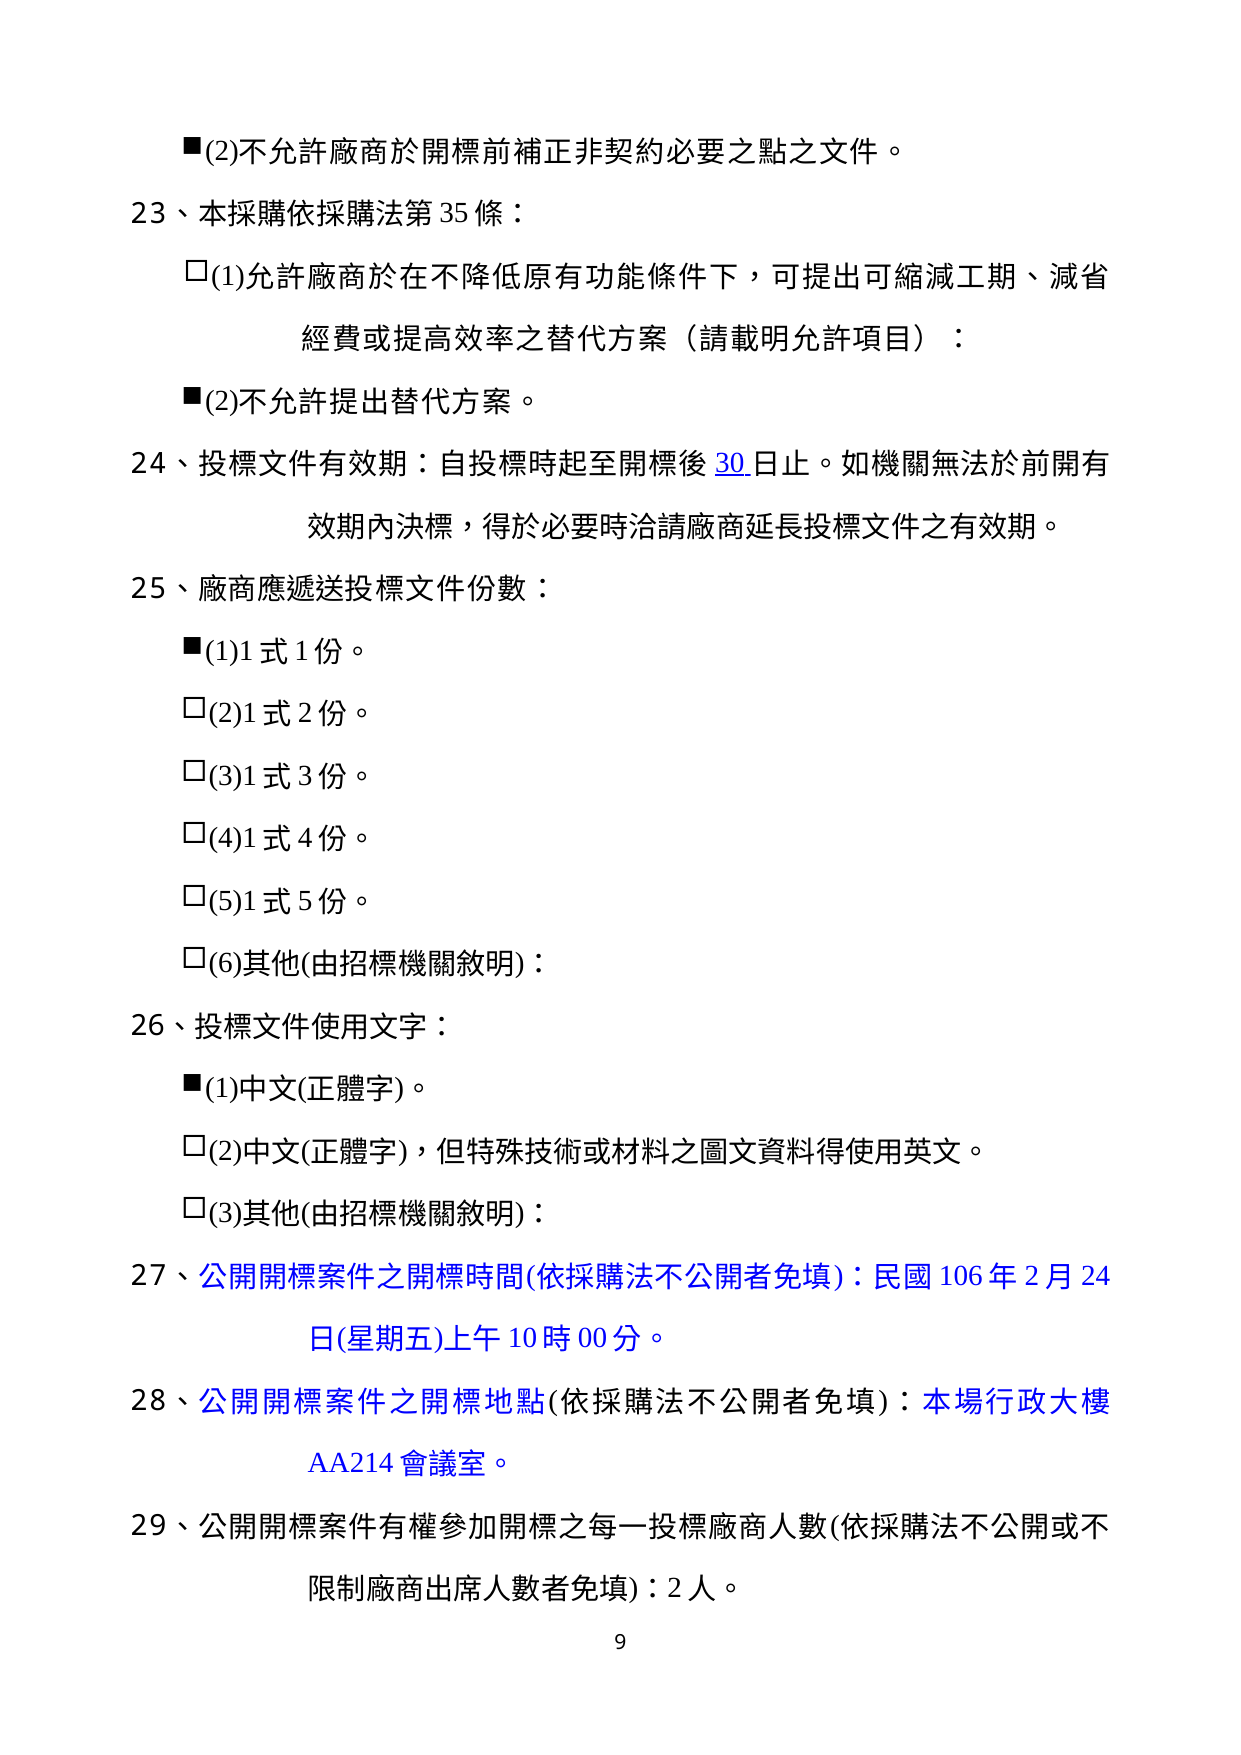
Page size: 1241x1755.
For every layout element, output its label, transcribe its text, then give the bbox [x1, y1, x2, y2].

text (3)其他(由招標機關敘明)： [130, 1170, 1110, 1233]
list 公開開標案件之開標時間(依採購法不公開者免填)：民國106年2月24日(星期五)上午10時00分。 [130, 1233, 1110, 1358]
list 廠商應遞送投標文件份數： [130, 545, 1110, 608]
text (2)不允許廠商於開標前補正非契約必要之點之文件。 [130, 108, 1110, 170]
text (2)不允許提出替代方案。 [130, 358, 1110, 420]
text (3)1式3份。 [130, 733, 1110, 795]
text (4)1式4份。 [130, 795, 1110, 858]
list 公開開標案件之開標地點(依採購法不公開者免填)：本場行政大樓AA214會議室。 [130, 1358, 1110, 1483]
list 公開開標案件有權參加開標之每一投標廠商人數(依採購法不公開或不限制廠商出席人數者免填)：2人。 [130, 1483, 1110, 1608]
list 本採購依採購法第35條： [130, 170, 1110, 233]
text (1)中文(正體字)。 [130, 1045, 1110, 1108]
list 投標文件使用文字： [130, 983, 1110, 1045]
list 投標文件有效期：自投標時起至開標後30日止。如機關無法於前開有效期內決標，得於必要時洽請廠商延長投標文件之有效期。 [130, 420, 1110, 545]
text (2)1式2份。 [130, 670, 1110, 733]
text (2)中文(正體字)，但特殊技術或材料之圖文資料得使用英文。 [130, 1108, 1110, 1170]
text (6)其他(由招標機關敘明)： [130, 920, 1110, 983]
text (5)1式5份。 [130, 858, 1110, 920]
text (1)允許廠商於在不降低原有功能條件下，可提出可縮減工期、減省經費或提高效率之替代方案（請載明允許項目）： [130, 233, 1110, 358]
text (1)1式1份。 [130, 608, 1110, 670]
